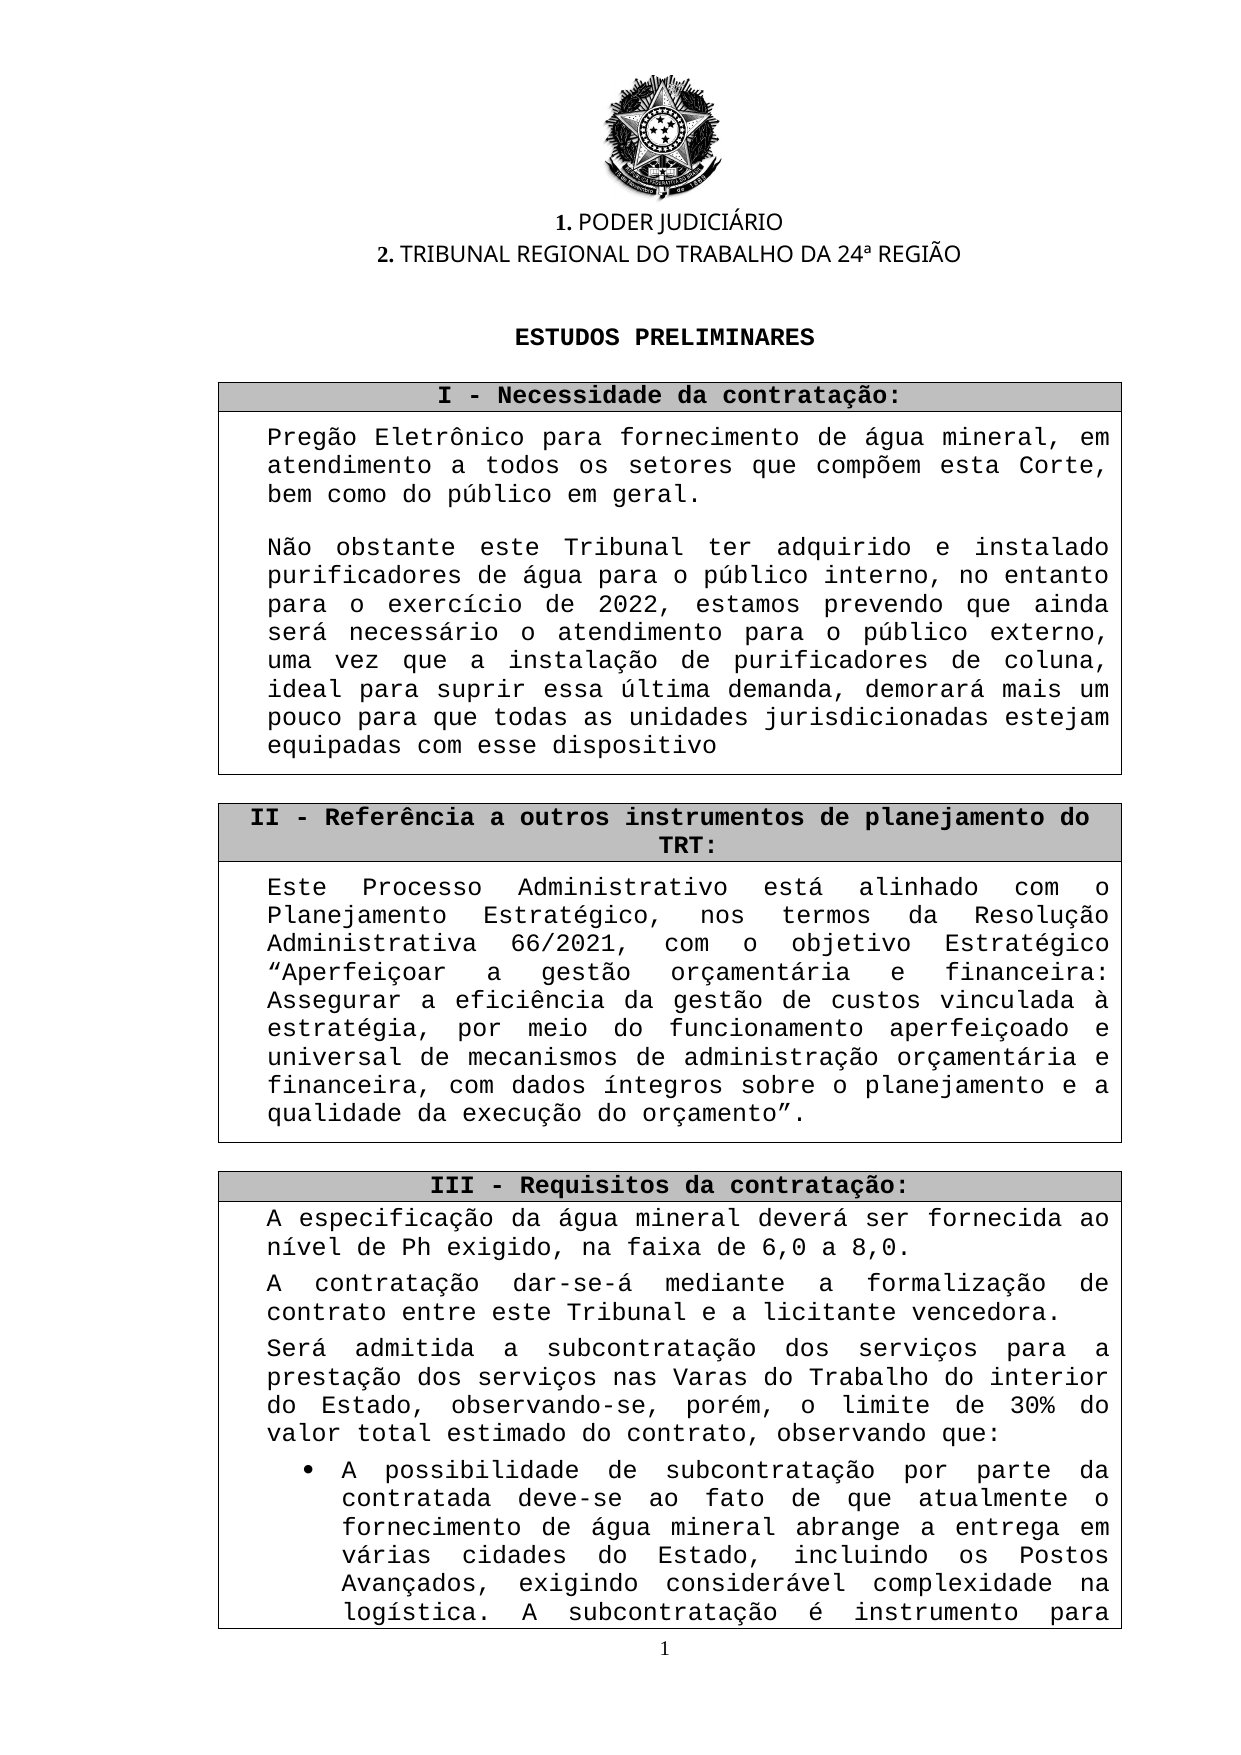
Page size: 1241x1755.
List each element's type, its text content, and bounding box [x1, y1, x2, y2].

table_header Requisitos da contratação: [219, 1172, 1121, 1201]
table_cell Este Processo Administrativo está alinhado com o Planejamento Estratégico, nos termos da Resolução Administrativa 66/2021, com o objetivo Estratégico “Aperfeiçoar a gestão orçamentária e financeira: Assegurar a eficiência da gestão de custos vinculada à estratégia, por meio do funcionamento aperfeiçoado e universal de mecanismos de administração orçamentária e financeira, com dados íntegros sobre o planejamento e a qualidade da execução do orçamento”. [219, 862, 1121, 1142]
text ESTUDOS PRELIMINARES [207, 325, 1122, 353]
table_cell Pregão Eletrônico para fornecimento de água mineral, em atendimento a todos os setores que compõem esta Corte, bem como do público em geral. Não obstante este Tribunal ter adquirido e instalado purificadores de água para o público interno, no entanto para o exercício de 2022, estamos prevendo que ainda será necessário o atendimento para o público externo, uma vez que a instalação de purificadores de coluna, ideal para suprir essa última demanda, demorará mais um pouco para que todas as unidades jurisdicionadas estejam equipadas com esse dispositivo [219, 412, 1121, 774]
table_header Referência a outros instrumentos de planejamento do TRT: [219, 804, 1121, 861]
table_cell A especificação da água mineral deverá ser fornecida ao nível de Ph exigido, na faixa de 6,0 a 8,0. A contratação dar-se-á mediante a formalização de contrato entre este Tribunal e a licitante vencedora. Será admitida a subcontratação dos serviços para a prestação dos serviços nas Varas do Trabalho do interior do Estado, observando-se, porém, o limite de 30% do valor total estimado do contrato, observando que: A possibilidade de subcontratação por parte da contratada deve-se ao fato de que atualmente o fornecimento de água mineral abrange a entrega em várias cidades do Estado, incluindo os Postos Avançados, exigindo considerável complexidade na logística. A subcontratação é instrumento para [219, 1202, 1121, 1627]
table_header Necessidade da contratação: [219, 383, 1121, 411]
